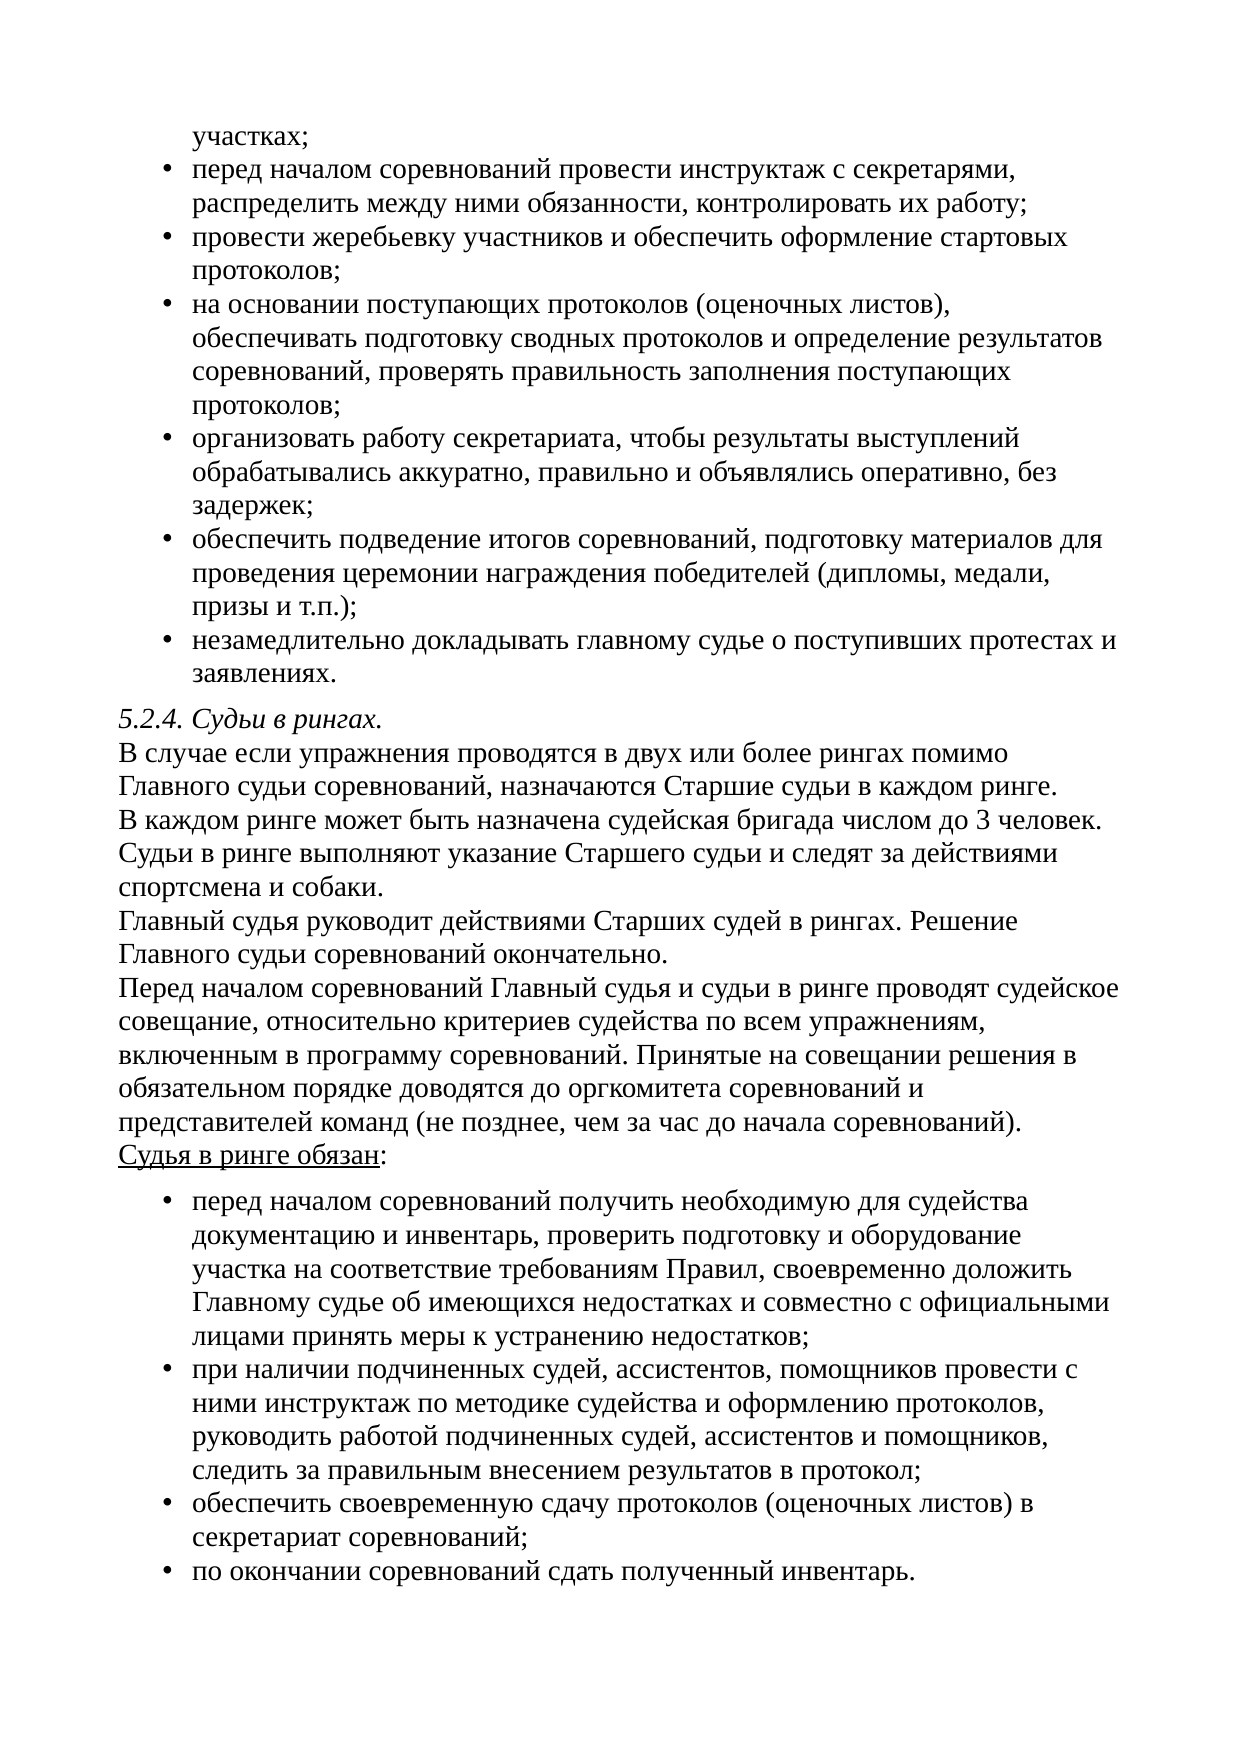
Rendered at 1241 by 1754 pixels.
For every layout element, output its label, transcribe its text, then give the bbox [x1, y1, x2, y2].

list обеспечить своевременную сдачу протоколов (оценочных листов) в секретариат соревнований; [162, 1486, 1122, 1553]
list обеспечить подведение итогов соревнований, подготовку материалов для проведения церемонии награждения победителей (дипломы, медали, призы и т.п.); [162, 521, 1122, 622]
list на основании поступающих протоколов (оценочных листов), обеспечивать подготовку сводных протоколов и определение результатов соревнований, проверять правильность заполнения поступающих протоколов; [162, 286, 1122, 420]
list перед началом соревнований получить необходимую для судейства документацию и инвентарь, проверить подготовку и оборудование участка на соответствие требованиям Правил, своевременно доложить Главному судье об имеющихся недостатках и совместно с официальными лицами принять меры к устранению недостатков; [162, 1183, 1122, 1351]
list по окончании соревнований сдать полученный инвентарь. [162, 1553, 1122, 1586]
list организовать работу секретариата, чтобы результаты выступлений обрабатывались аккуратно, правильно и объявлялись оперативно, без задержек; [162, 420, 1122, 521]
text 5.2.4. Судьи в рингах. В случае если упражнения проводятся в двух или более рингах помимо Главного судьи соревнований, назначаются Старшие судьи в каждом ринге. В каждом ринге может быть назначена судейская бригада числом до 3 человек. Судьи в ринге выполняют указание Старшего судьи и следят за действиями спортсмена и собаки. Главный судья руководит действиями Старших судей в рингах. Решение Главного судьи соревнований окончательно. Перед началом соревнований Главный судья и судьи в ринге проводят судейское совещание, относительно критериев судейства по всем упражнениям, включенным в программу соревнований. Принятые на совещании решения в обязательном порядке доводятся до оргкомитета соревнований и представителей команд (не позднее, чем за час до начала соревнований). Судья в ринге обязан: [118, 701, 1122, 1171]
list перед началом соревнований провести инструктаж с секретарями, распределить между ними обязанности, контролировать их работу; [162, 152, 1122, 219]
list незамедлительно докладывать главному судье о поступивших протестах и заявлениях. [162, 622, 1122, 689]
list провести жеребьевку участников и обеспечить оформление стартовых протоколов; [162, 219, 1122, 286]
list участках; [162, 118, 1122, 152]
list при наличии подчиненных судей, ассистентов, помощников провести с ними инструктаж по методике судейства и оформлению протоколов, руководить работой подчиненных судей, ассистентов и помощников, следить за правильным внесением результатов в протокол; [162, 1351, 1122, 1486]
